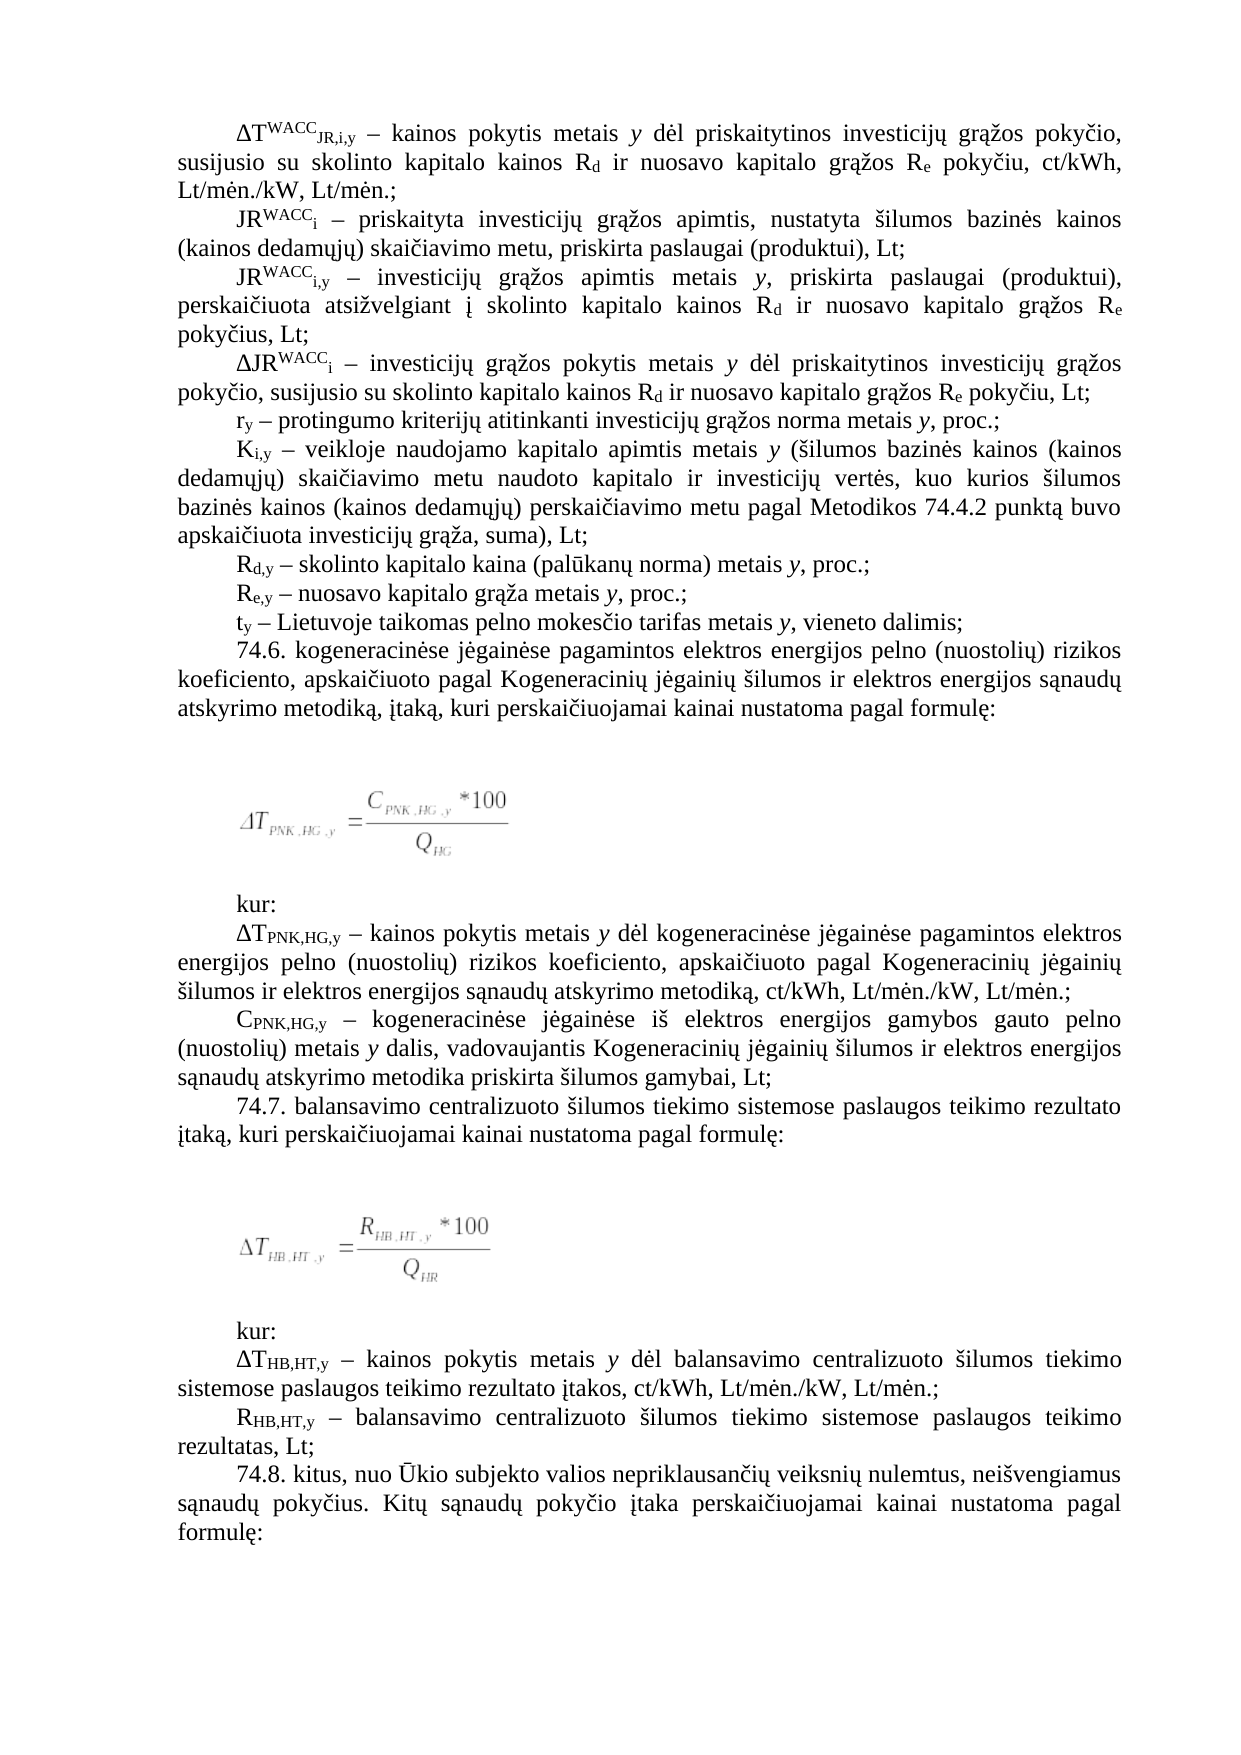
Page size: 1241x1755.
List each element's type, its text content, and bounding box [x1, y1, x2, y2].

text ry – protingumo kriterijų atitinkanti investicijų grąžos norma metais y, proc.; [177, 406, 1122, 434]
text Re,y – nuosavo kapitalo grąža metais y, proc.; [177, 578, 1122, 607]
text ∆TPNK,HG,y – kainos pokytis metais y dėl kogeneracinėse jėgainėse pagamintos elektros energijos pelno (nuostolių) rizikos koeficiento, apskaičiuoto pagal Kogeneracinių jėgainių šilumos ir elektros energijos sąnaudų atskyrimo metodiką, ct/kWh, Lt/mėn./kW, Lt/mėn.; [177, 918, 1122, 1004]
text 74.6. kogeneracinėse jėgainėse pagamintos elektros energijos pelno (nuostolių) rizikos koeficiento, apskaičiuoto pagal Kogeneracinių jėgainių šilumos ir elektros energijos sąnaudų atskyrimo metodiką, įtaką, kuri perskaičiuojamai kainai nustatoma pagal formulę: [177, 636, 1122, 722]
text ∆TWACCJR,i,y – kainos pokytis metais y dėl priskaitytinos investicijų grąžos pokyčio, susijusio su skolinto kapitalo kainos Rd ir nuosavo kapitalo grąžos Re pokyčiu, ct/kWh, Lt/mėn./kW, Lt/mėn.; [177, 118, 1122, 204]
text Rd,y – skolinto kapitalo kaina (palūkanų norma) metais y, proc.; [177, 549, 1122, 578]
text JRWACCi,y – investicijų grąžos apimtis metais y, priskirta paslaugai (produktui), perskaičiuota atsižvelgiant į skolinto kapitalo kainos Rd ir nuosavo kapitalo grąžos Re pokyčius, Lt; [177, 262, 1122, 348]
text 74.7. balansavimo centralizuoto šilumos tiekimo sistemose paslaugos teikimo rezultato įtaką, kuri perskaičiuojamai kainai nustatoma pagal formulę: [177, 1091, 1122, 1148]
text CPNK,HG,y – kogeneracinėse jėgainėse iš elektros energijos gamybos gauto pelno (nuostolių) metais y dalis, vadovaujantis Kogeneracinių jėgainių šilumos ir elektros energijos sąnaudų atskyrimo metodika priskirta šilumos gamybai, Lt; [177, 1004, 1122, 1091]
text kur: [177, 889, 1122, 918]
text 74.8. kitus, nuo Ūkio subjekto valios nepriklausančių veiksnių nulemtus, neišvengiamus sąnaudų pokyčius. Kitų sąnaudų pokyčio įtaka perskaičiuojamai kainai nustatoma pagal formulę: [177, 1459, 1122, 1546]
text JRWACCi – priskaityta investicijų grąžos apimtis, nustatyta šilumos bazinės kainos (kainos dedamųjų) skaičiavimo metu, priskirta paslaugai (produktui), Lt; [177, 204, 1122, 262]
text ty – Lietuvoje taikomas pelno mokesčio tarifas metais y, vieneto dalimis; [177, 607, 1122, 636]
text ∆JRWACCi – investicijų grąžos pokytis metais y dėl priskaitytinos investicijų grąžos pokyčio, susijusio su skolinto kapitalo kainos Rd ir nuosavo kapitalo grąžos Re pokyčiu, Lt; [177, 348, 1122, 406]
text kur: [177, 1316, 1122, 1344]
text ∆THB,HT,y – kainos pokytis metais y dėl balansavimo centralizuoto šilumos tiekimo sistemose paslaugos teikimo rezultato įtakos, ct/kWh, Lt/mėn./kW, Lt/mėn.; [177, 1344, 1122, 1402]
text RHB,HT,y – balansavimo centralizuoto šilumos tiekimo sistemose paslaugos teikimo rezultatas, Lt; [177, 1402, 1122, 1459]
text Ki,y – veikloje naudojamo kapitalo apimtis metais y (šilumos bazinės kainos (kainos dedamųjų) skaičiavimo metu naudoto kapitalo ir investicijų vertės, kuo kurios šilumos bazinės kainos (kainos dedamųjų) perskaičiavimo metu pagal Metodikos 74.4.2 punktą buvo apskaičiuota investicijų grąža, suma), Lt; [177, 434, 1122, 549]
